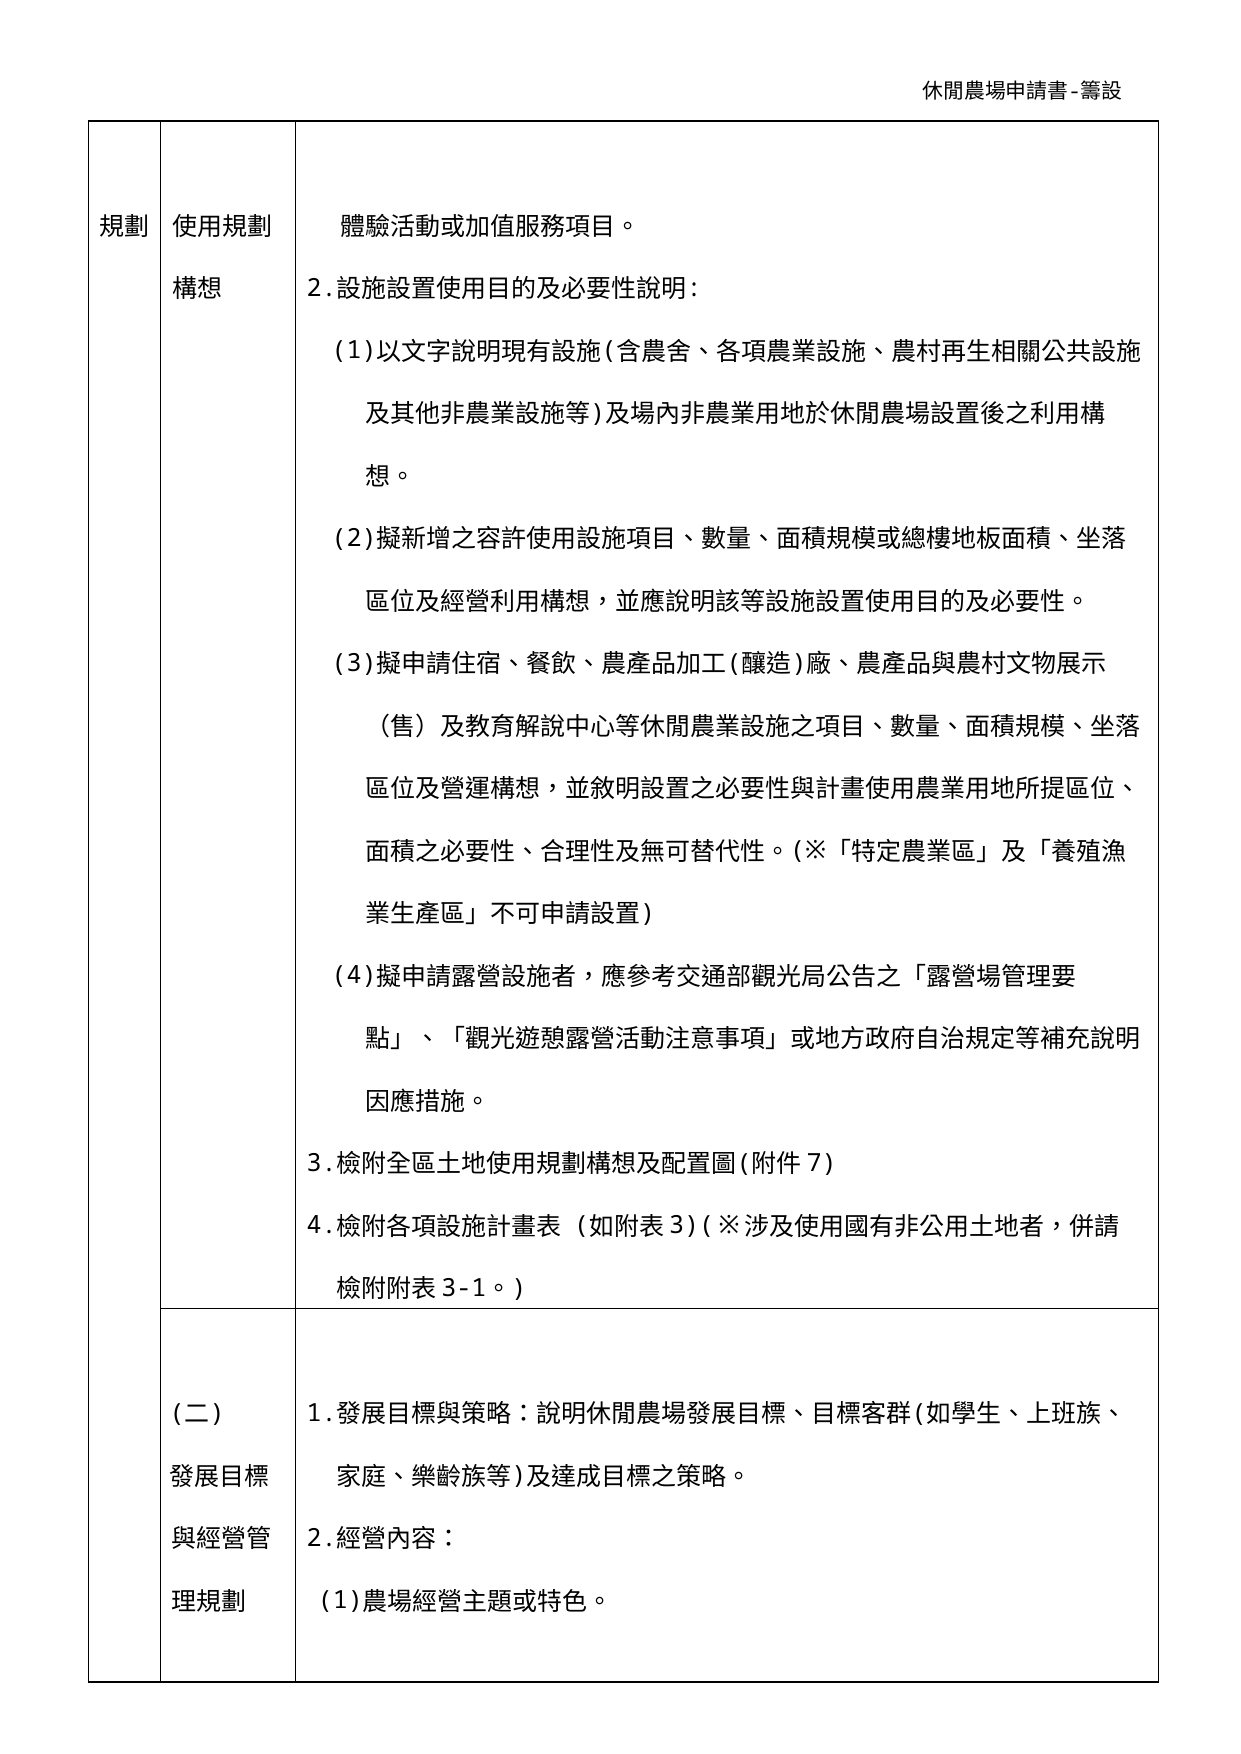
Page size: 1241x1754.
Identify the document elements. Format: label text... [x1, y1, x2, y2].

table_cell 使用規劃構想 [161, 122, 295, 1307]
table_cell (二) 發展目標與經營管理規劃 [161, 1309, 295, 1681]
table_cell 體驗活動或加值服務項目。 2.設施設置使用目的及必要性說明: (1)以文字說明現有設施(含農舍、各項農業設施、農村再生相關公共設施及其他非農業設施等)及場內非農業用地於休閒農場設置後之利用構想。 (2)擬新增之容許使用設施項目、數量、面積規模或總樓地板面積、坐落區位及經營利用構想，並應說明該等設施設置使用目的及必要性。 (3)擬申請住宿、餐飲、農產品加工(釀造)廠、農產品與農村文物展示（售）及教育解說中心等休閒農業設施之項目、數量、面積規模、坐落區位及營運構想，並敘明設置之必要性與計畫使用農業用地所提區位、面積之必要性、合理性及無可替代性。(※「特定農業區」及「養殖漁業生產區」不可申請設置) (4)擬申請露營設施者，應參考交通部觀光局公告之「露營場管理要點」、「觀光遊憩露營活動注意事項」或地方政府自治規定等補充說明因應措施。 3.檢附全區土地使用規劃構想及配置圖(附件7) 4.檢附各項設施計畫表 (如附表3)(※涉及使用國有非公用土地者，併請檢附附表3-1。) [296, 122, 1158, 1307]
table_cell 1.發展目標與策略：說明休閒農場發展目標、目標客群(如學生、上班族、家庭、樂齡族等)及達成目標之策略。 2.經營內容： (1)農場經營主題或特色。 [296, 1309, 1158, 1681]
table_cell 規劃 [89, 122, 160, 1681]
